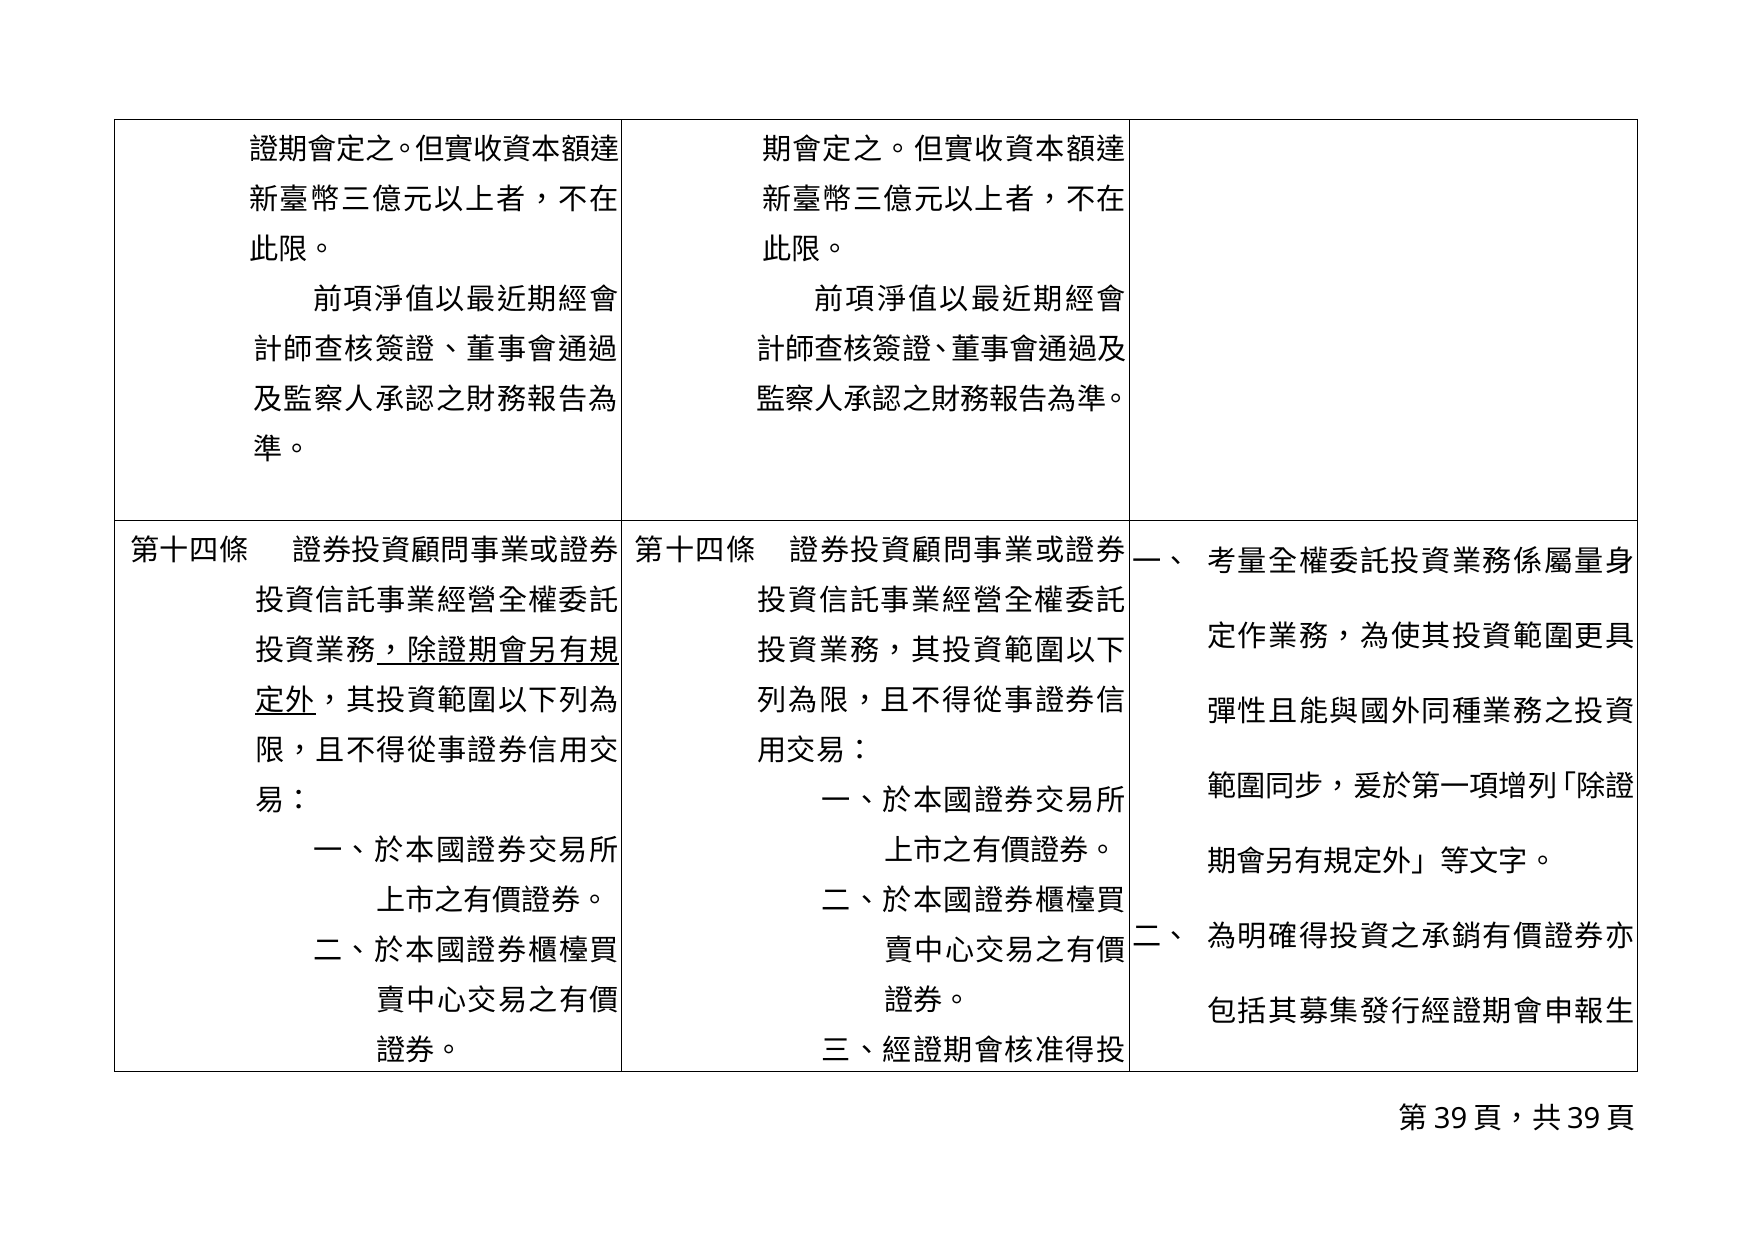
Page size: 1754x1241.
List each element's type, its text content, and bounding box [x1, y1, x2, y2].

table_cell [1130, 120, 1637, 520]
table_cell 期會定之。但實收資本額達新臺幣三億元以上者，不在此限。 前項淨值以最近期經會計師查核簽證、董事會通過及監察人承認之財務報告為準。 [622, 120, 1129, 520]
table_cell 考量全權委託投資業務係屬量身定作業務，為使其投資範圍更具彈性且能與國外同種業務之投資範圍同步，爰於第一項增列「除證期會另有規定外」等文字。 為明確得投資之承銷有價證券亦包括其募集發行經證期會申報生 [1130, 521, 1637, 1071]
table_cell 第十四條 證券投資顧問事業或證券投資信託事業經營全權委託投資業務，其投資範圍以下列為限，且不得從事證券信用交易： 一、於本國證券交易所上市之有價證券。 二、於本國證券櫃檯買賣中心交易之有價證券。 三、經證期會核准得投 [622, 521, 1129, 1071]
table_cell 證期會定之。但實收資本額達新臺幣三億元以上者，不在此限。 前項淨值以最近期經會計師查核簽證、董事會通過及監察人承認之財務報告為準。 [115, 120, 621, 520]
table_cell 第十四條 證券投資顧問事業或證券投資信託事業經營全權委託投資業務，除證期會另有規定外，其投資範圍以下列為限，且不得從事證券信用交易： 一、於本國證券交易所上市之有價證券。 二、於本國證券櫃檯買賣中心交易之有價證券。 [115, 521, 621, 1071]
